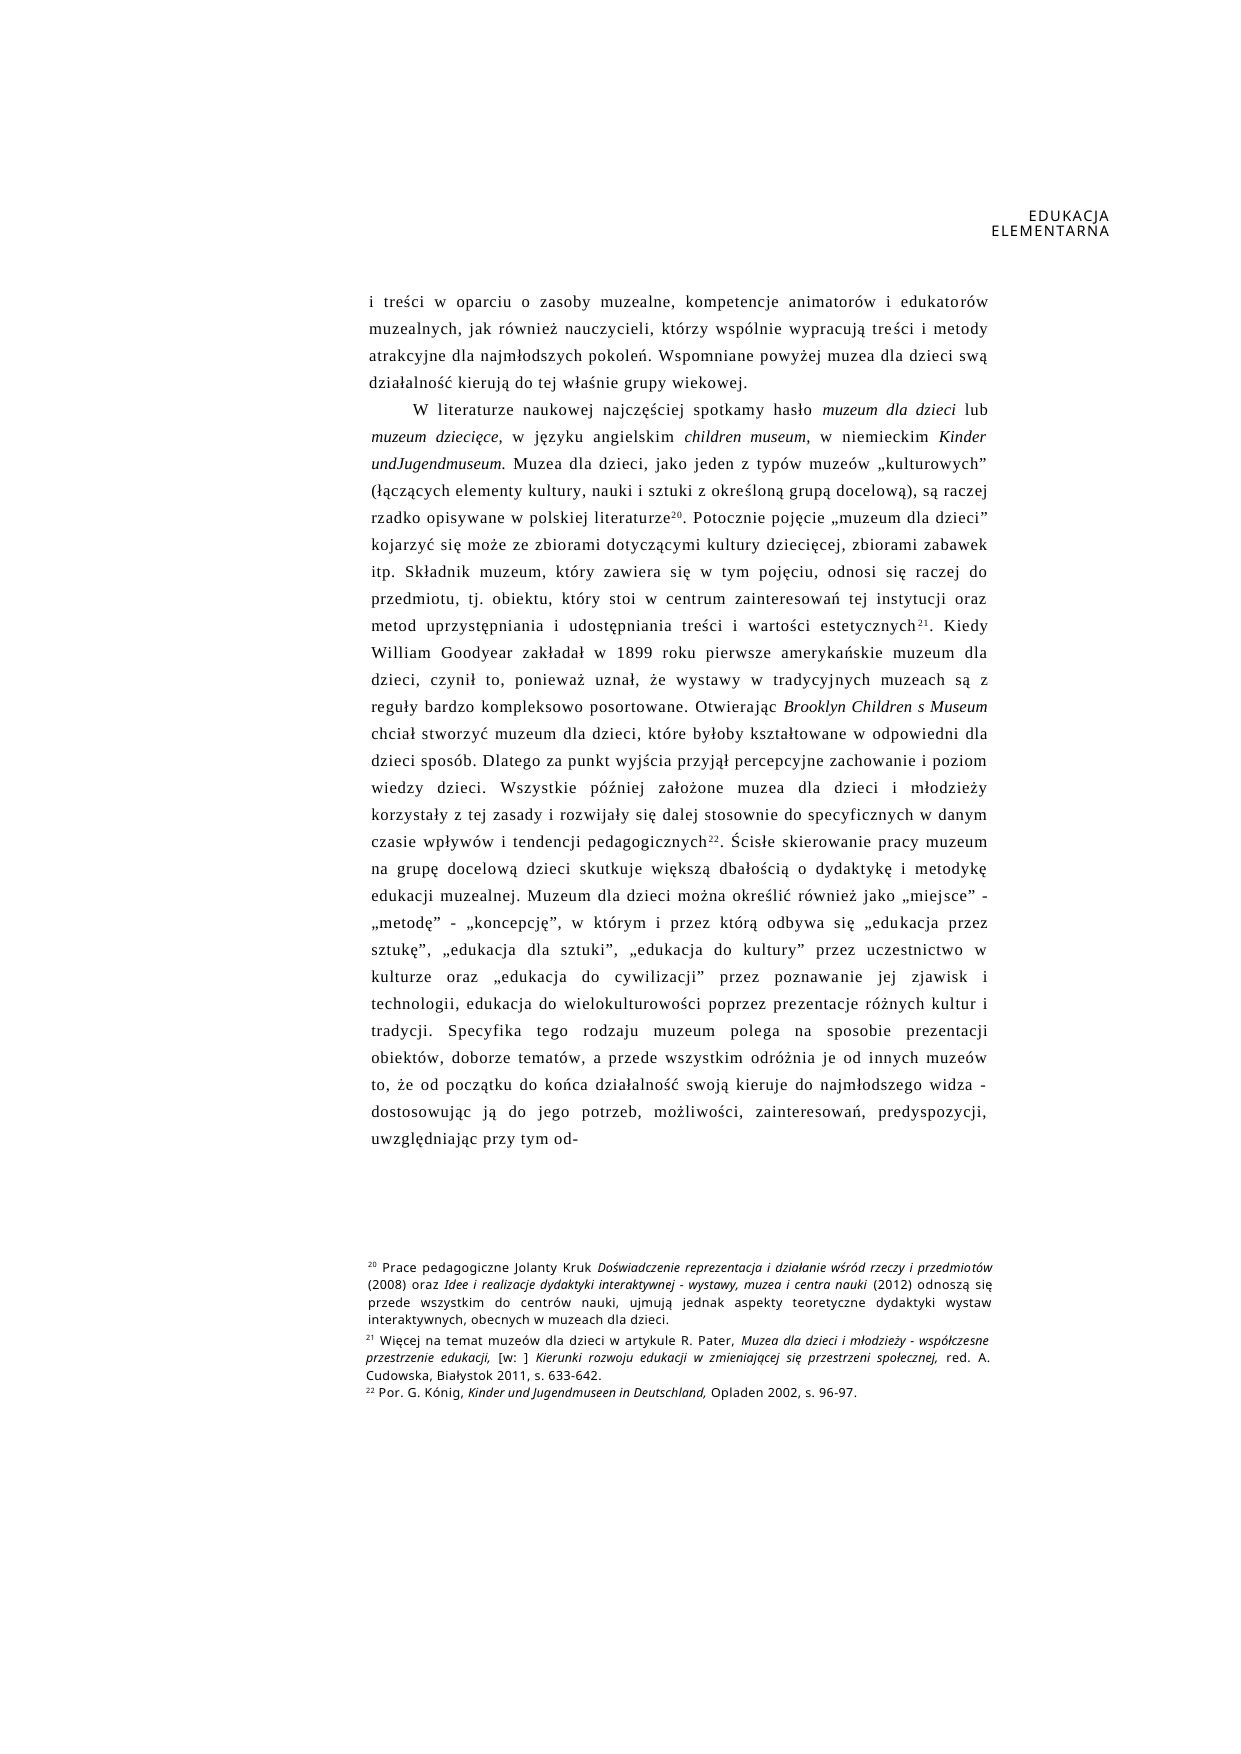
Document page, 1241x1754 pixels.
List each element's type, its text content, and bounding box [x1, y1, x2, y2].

text 20 Prace pedagogiczne Jolanty Kruk Doświadczenie reprezentacja i działanie wśród rzeczy i przedmio­tów (2008) oraz Idee i realizacje dydaktyki interaktywnej - wystawy, muzea i centra nauki (2012) od­noszą się przede wszystkim do centrów nauki, ujmują jednak aspekty teoretyczne dydaktyki wystaw interaktywnych, obecnych w muzeach dla dzieci. [368, 1258, 992, 1328]
text 21 Więcej na temat muzeów dla dzieci w artykule R. Pater, Muzea dla dzieci i młodzieży - współcze­sne przestrzenie edukacji, [w: ] Kierunki rozwoju edukacji w zmieniającej się przestrzeni społecznej, red. A. Cudowska, Białystok 2011, s. 633-642. [366, 1331, 990, 1384]
text i treści w oparciu o zasoby muzealne, kompetencje animatorów i edukato­rów muzealnych, jak również nauczycieli, którzy wspólnie wypracują tre­ści i metody atrakcyjne dla najmłodszych pokoleń. Wspomniane powyżej muzea dla dzieci swą działalność kierują do tej właśnie grupy wiekowej. [369, 286, 988, 394]
text 22 Por. G. Kónig, Kinder und Jugendmuseen in Deutschland, Opladen 2002, s. 96-97. [366, 1384, 992, 1401]
text W literaturze naukowej najczęściej spotkamy hasło muzeum dla dzie­ci lub muzeum dziecięce, w języku angielskim children museum, w nie­mieckim Kinder undJugendmuseum. Muzea dla dzieci, jako jeden z typów muzeów „kulturowych” (łączących elementy kultury, nauki i sztuki z okre­śloną grupą docelową), są raczej rzadko opisywane w polskiej literatu­rze20. Potocznie pojęcie „muzeum dla dzieci” kojarzyć się może ze zbio­rami dotyczącymi kultury dziecięcej, zbiorami zabawek itp. Składnik muzeum, który zawiera się w tym pojęciu, odnosi się raczej do przed­miotu, tj. obiektu, który stoi w centrum zainteresowań tej instytucji oraz metod uprzystępniania i udostępniania treści i wartości estetycznych21. Kiedy William Goodyear zakładał w 1899 roku pierwsze amerykańskie muzeum dla dzieci, czynił to, ponieważ uznał, że wystawy w tradycyj­nych muzeach są z reguły bardzo kompleksowo posortowane. Otwiera­jąc Brooklyn Children s Museum chciał stworzyć muzeum dla dzieci, któ­re byłoby kształtowane w odpowiedni dla dzieci sposób. Dlatego za punkt wyjścia przyjął percepcyjne zachowanie i poziom wiedzy dzieci. Wszyst­kie później założone muzea dla dzieci i młodzieży korzystały z tej zasady i rozwijały się dalej stosownie do specyficznych w danym czasie wpływów i tendencji pedagogicznych22. Ścisłe skierowanie pracy muzeum na grupę docelową dzieci skutkuje większą dbałością o dydaktykę i metodykę edu­kacji muzealnej. Muzeum dla dzieci można określić również jako „miej­sce” - „metodę” - „koncepcję”, w którym i przez którą odbywa się „edu­kacja przez sztukę”, „edukacja dla sztuki”, „edukacja do kultury” przez uczestnictwo w kulturze oraz „edukacja do cywilizacji” przez poznawa­nie jej zjawisk i technologii, edukacja do wielokulturowości poprzez pre­zentacje różnych kultur i tradycji. Specyfika tego rodzaju muzeum pole­ga na sposobie prezentacji obiektów, doborze tematów, a przede wszystkim odróżnia je od innych muzeów to, że od początku do końca działalność swoją kieruje do najmłodszego widza - dostosowując ją do jego potrzeb, możliwości, zainteresowań, predyspozycji, uwzględniając przy tym od- [371, 394, 988, 1149]
text ELEMENTARNA [988, 224, 1109, 239]
text EDUKACJA [988, 210, 1109, 224]
